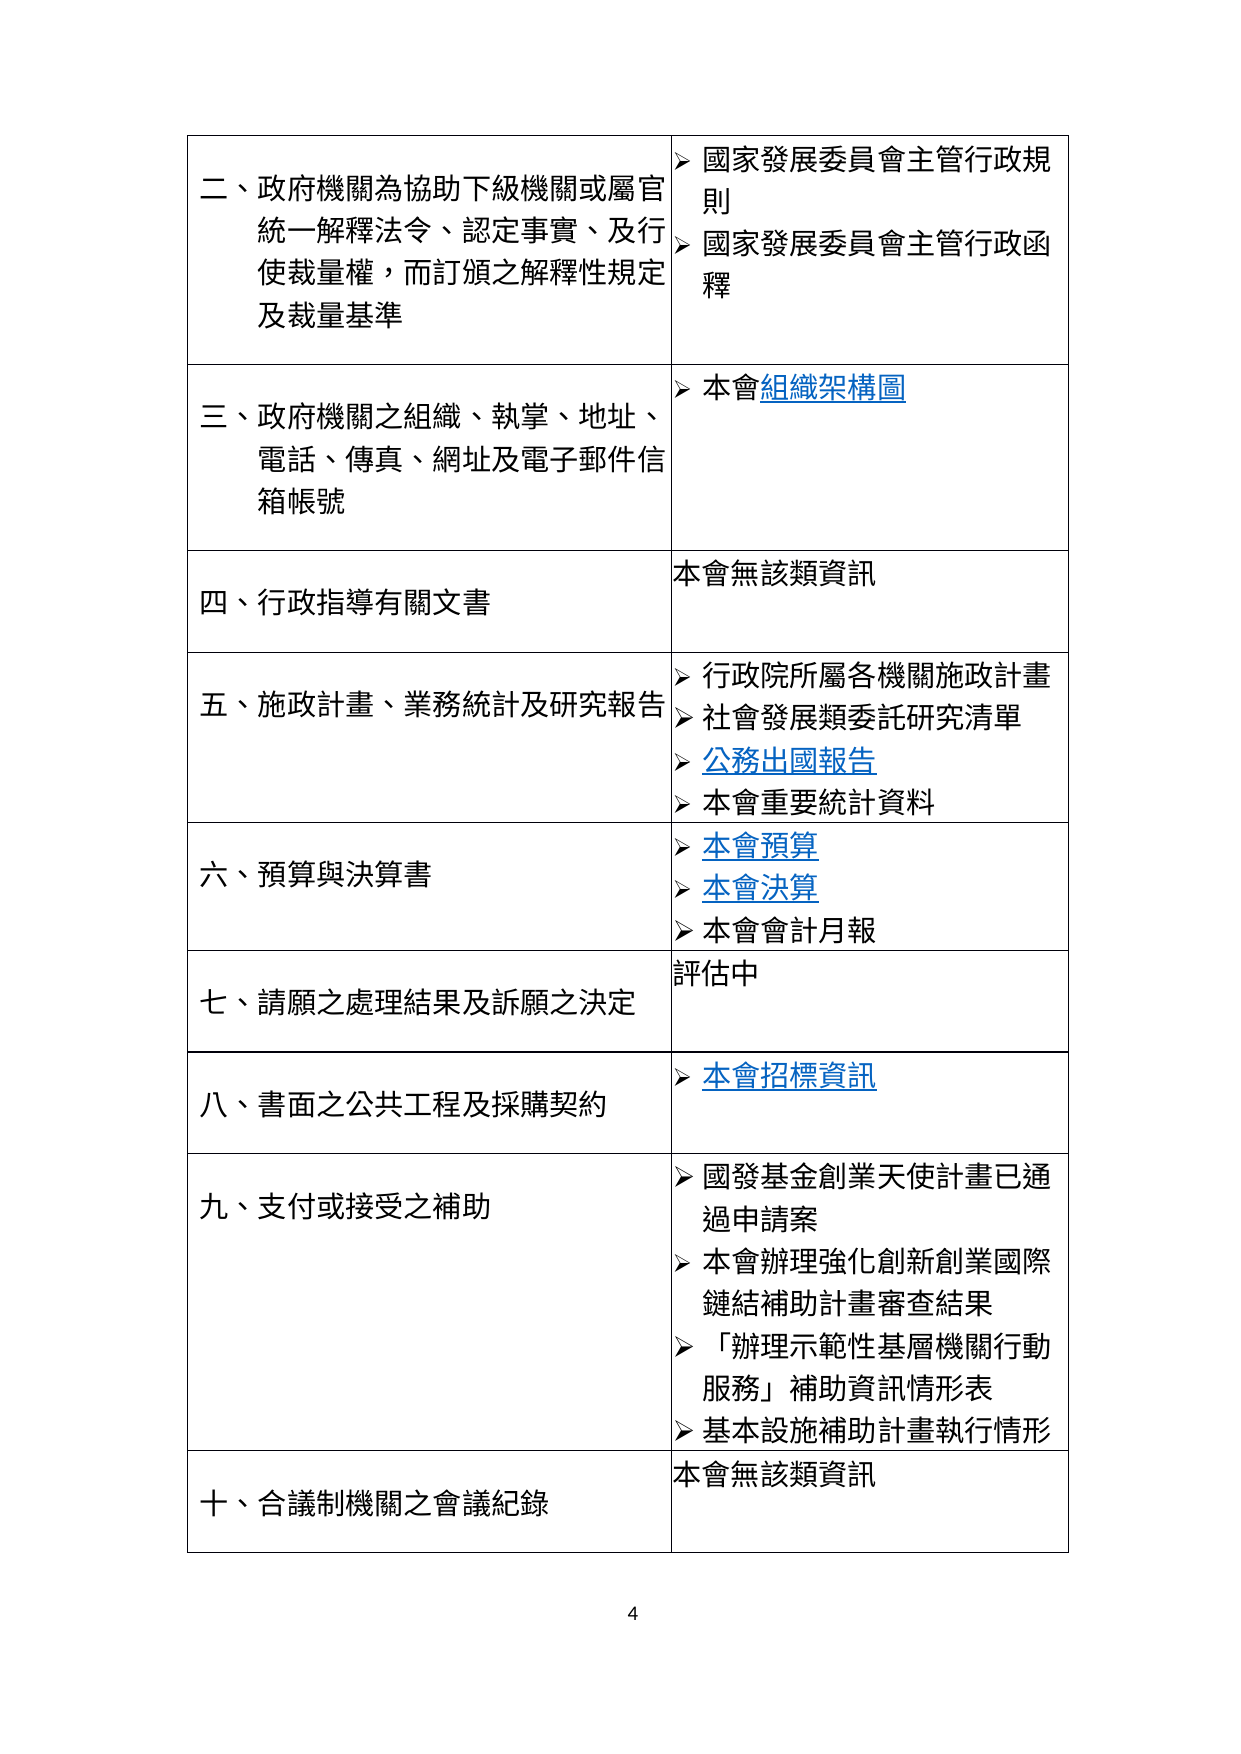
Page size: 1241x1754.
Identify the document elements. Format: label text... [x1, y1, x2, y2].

table_cell 四、行政指導有關文書 [188, 551, 671, 652]
table_cell 本會無該類資訊 [672, 551, 1068, 652]
table_cell 二、政府機關為協助下級機關或屬官統一解釋法令、認定事實、及行使裁量權，而訂頒之解釋性規定及裁量基準 [188, 136, 671, 364]
table_cell 本會招標資訊 [672, 1053, 1068, 1153]
table_cell 評估中 [672, 951, 1068, 1051]
table_cell 國家發展委員會主管行政規則 國家發展委員會主管行政函釋 [672, 136, 1068, 364]
table_cell 本會預算 本會決算 本會會計月報 [672, 823, 1068, 950]
table_cell 國發基金創業天使計畫已通過申請案 本會辦理強化創新創業國際鏈結補助計畫審查結果 「辦理示範性基層機關行動服務」補助資訊情形表 基本設施補助計畫執行情形 [672, 1154, 1068, 1450]
table_cell 六、預算與決算書 [188, 823, 671, 950]
table_cell 行政院所屬各機關施政計畫 社會發展類委託研究清單 公務出國報告 本會重要統計資料 [672, 653, 1068, 822]
table_cell 本會組織架構圖 [672, 365, 1068, 550]
table_cell 八、書面之公共工程及採購契約 [188, 1053, 671, 1153]
table_cell 五、施政計畫、業務統計及研究報告 [188, 653, 671, 822]
table_cell 十、合議制機關之會議紀錄 [188, 1451, 671, 1552]
table_cell 三、政府機關之組織、執掌、地址、電話、傳真、網址及電子郵件信箱帳號 [188, 365, 671, 550]
table_cell 九、支付或接受之補助 [188, 1154, 671, 1450]
table_cell 本會無該類資訊 [672, 1451, 1068, 1552]
table_cell 七、請願之處理結果及訴願之決定 [188, 951, 671, 1051]
